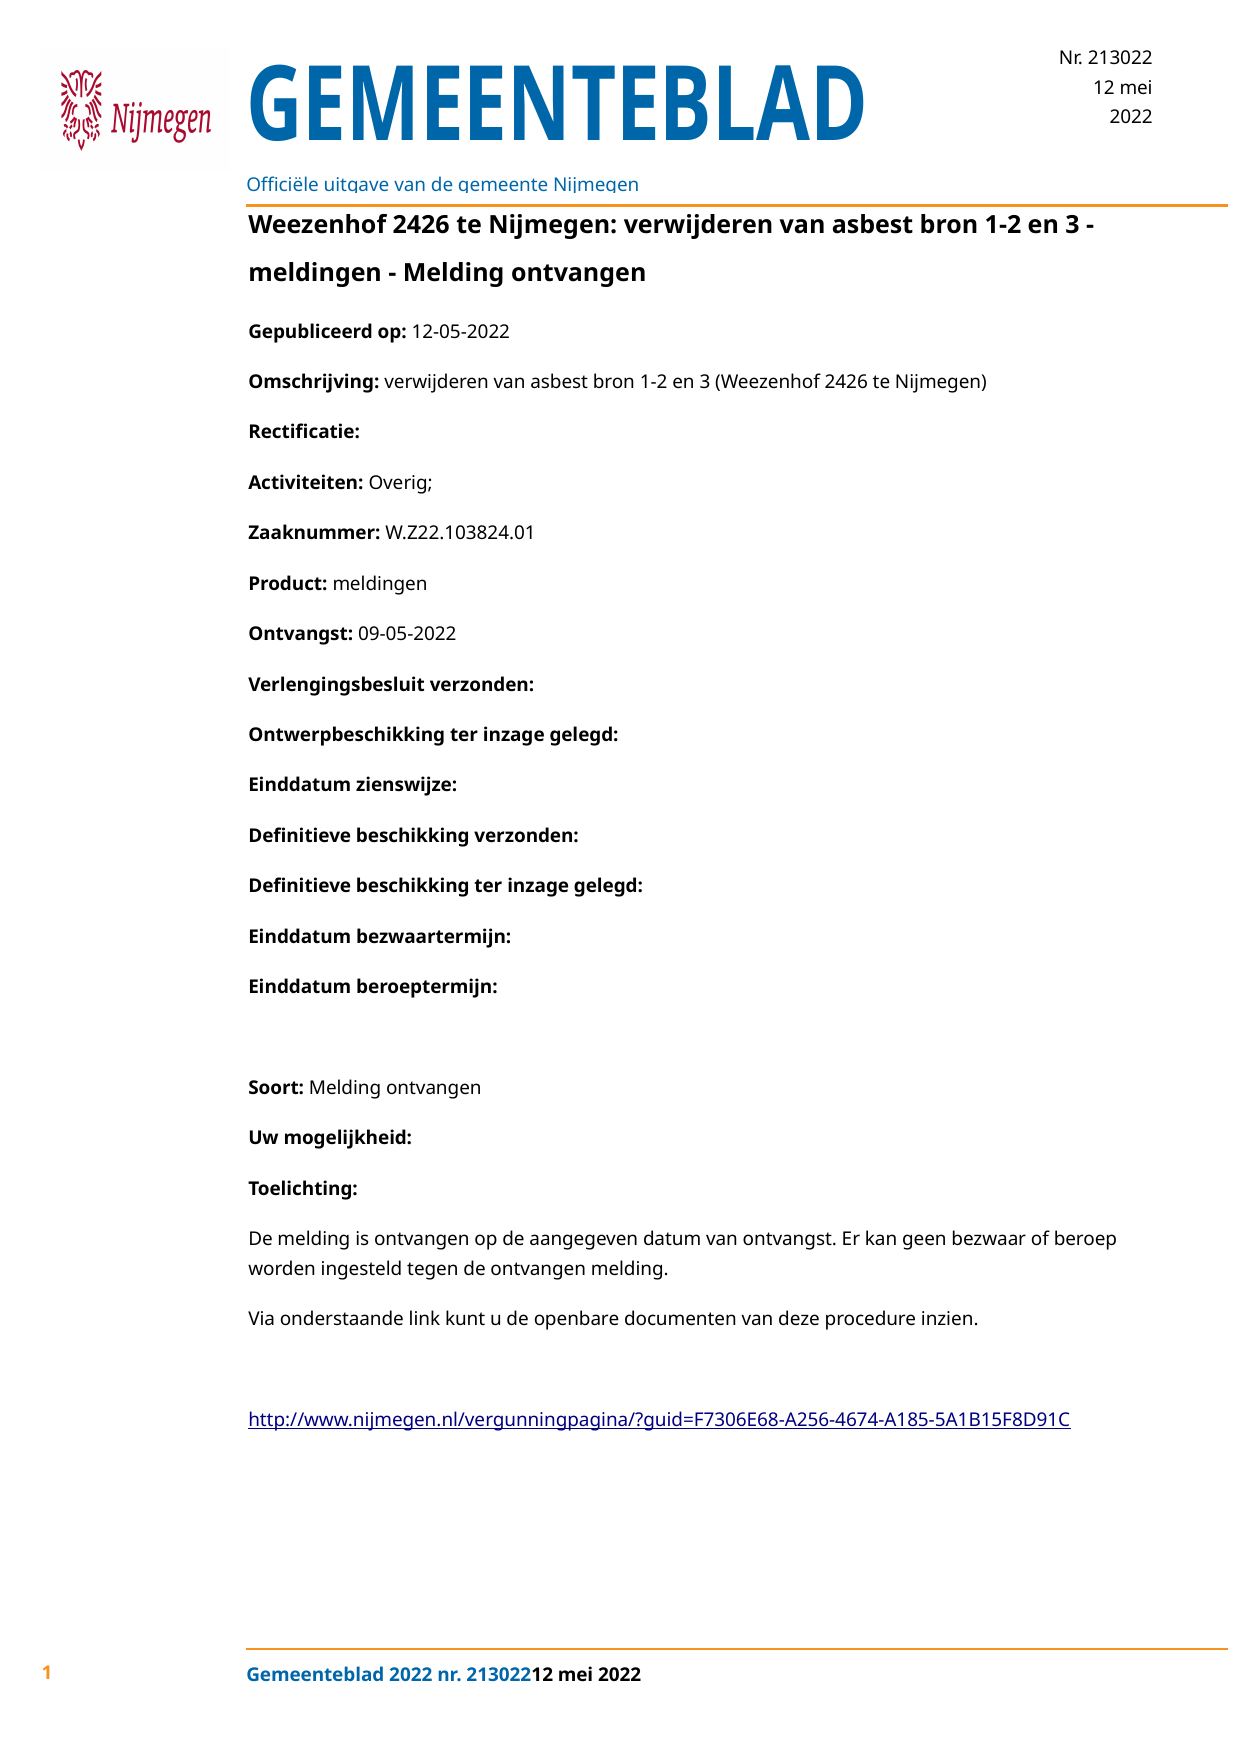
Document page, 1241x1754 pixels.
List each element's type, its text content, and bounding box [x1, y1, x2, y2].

text Gepubliceerd op: 12-05-2022 [248, 318, 1152, 344]
picture [41, 47, 231, 172]
text Uw mogelijkheid: [248, 1124, 1152, 1150]
text Zaaknummer: W.Z22.103824.01 [248, 519, 1152, 545]
text Via onderstaande link kunt u de openbare documenten van deze procedure inzien. [248, 1305, 1152, 1331]
text Weezenhof 2426 te Nijmegen: verwijderen van asbest bron 1-2 en 3 - meldingen - Melding ontvangen [248, 207, 1152, 288]
text Activiteiten: Overig; [248, 469, 1152, 495]
text Definitieve beschikking verzonden: [248, 822, 1152, 848]
text Einddatum zienswijze: [248, 772, 1152, 797]
text De melding is ontvangen op de aangegeven datum van ontvangst. Er kan geen bezwaar of beroep worden ingesteld tegen de ontvangen melding. [248, 1225, 1152, 1281]
text Soort: Melding ontvangen [248, 1074, 1152, 1100]
text Ontvangst: 09-05-2022 [248, 620, 1152, 646]
text Einddatum bezwaartermijn: [248, 923, 1152, 949]
text Einddatum beroeptermijn: [248, 973, 1152, 999]
text Toelichting: [248, 1175, 1152, 1201]
text Product: meldingen [248, 570, 1152, 596]
text Ontwerpbeschikking ter inzage gelegd: [248, 721, 1152, 747]
text Omschrijving: verwijderen van asbest bron 1-2 en 3 (Weezenhof 2426 te Nijmegen) [248, 368, 1152, 394]
text Verlengingsbesluit verzonden: [248, 671, 1152, 697]
text Definitieve beschikking ter inzage gelegd: [248, 872, 1152, 898]
text Rectificatie: [248, 419, 1152, 444]
text http://www.nijmegen.nl/vergunningpagina/?guid=F7306E68-A256-4674-A185-5A1B15F8D91C [248, 1406, 1152, 1432]
